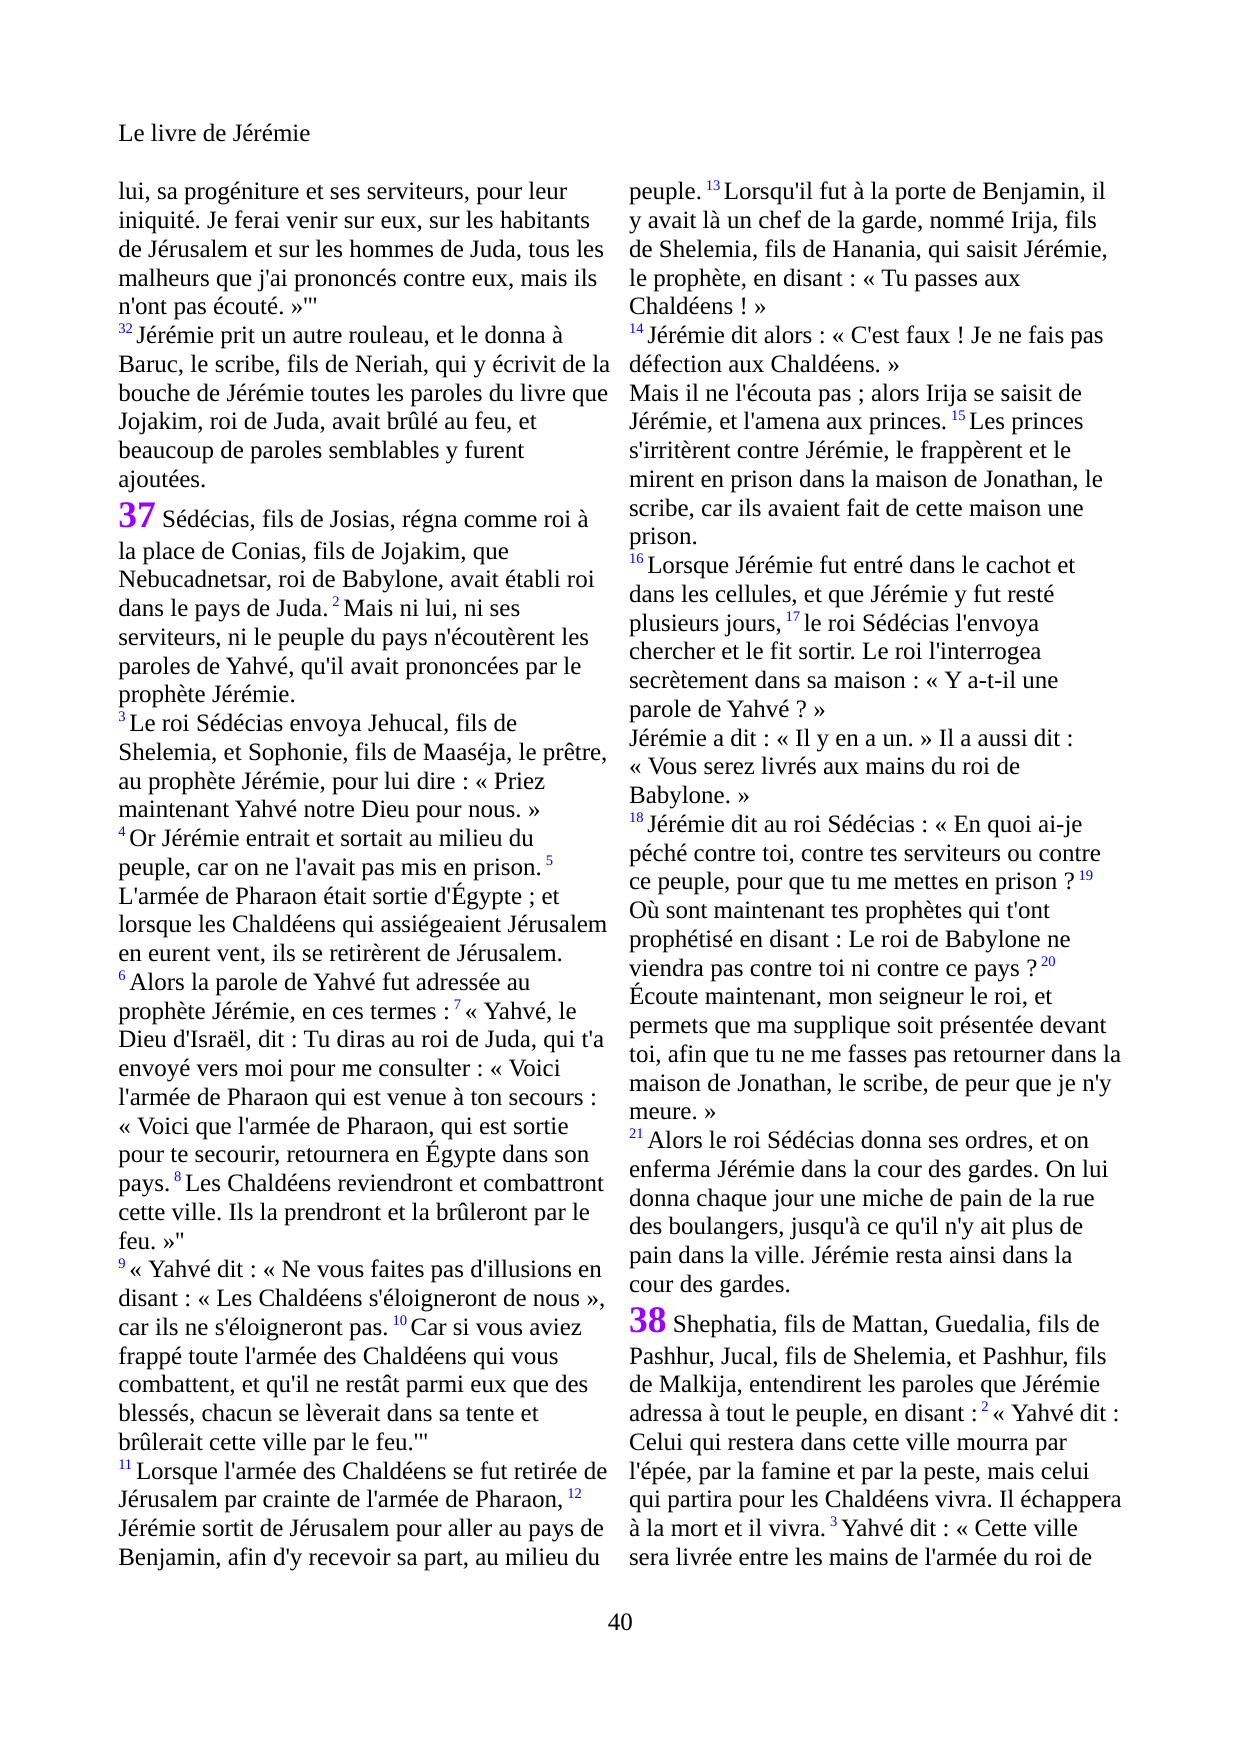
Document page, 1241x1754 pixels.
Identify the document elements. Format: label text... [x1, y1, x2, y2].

text 4 Or Jérémie entrait et sortait au milieu du peuple, car on ne l'avait pas mis en prison. 5 L'armée de Pharaon était sortie d'Égypte ; et lorsque les Chaldéens qui assiégeaient Jérusalem en eurent vent, ils se retirèrent de Jérusalem. [118, 823, 611, 967]
text 6 Alors la parole de Yahvé fut adressée au prophète Jérémie, en ces termes : 7 « Yahvé, le Dieu d'Israël, dit : Tu diras au roi de Juda, qui t'a envoyé vers moi pour me consulter : « Voici l'armée de Pharaon qui est venue à ton secours : « Voici que l'armée de Pharaon, qui est sortie pour te secourir, retournera en Égypte dans son pays. 8 Les Chaldéens reviendront et combattront cette ville. Ils la prendront et la brûleront par le feu. »'' [118, 967, 611, 1254]
text 3 Le roi Sédécias envoya Jehucal, fils de Shelemia, et Sophonie, fils de Maaséja, le prêtre, au prophète Jérémie, pour lui dire : « Priez maintenant Yahvé notre Dieu pour nous. » [118, 708, 611, 823]
text 14 Jérémie dit alors : « C'est faux ! Je ne fais pas défection aux Chaldéens. » [629, 320, 1122, 378]
text 16 Lorsque Jérémie fut entré dans le cachot et dans les cellules, et que Jérémie y fut resté plusieurs jours, 17 le roi Sédécias l'envoya chercher et le fit sortir. Le roi l'interrogea secrètement dans sa maison : « Y a-t-il une parole de Yahvé ? » [629, 550, 1122, 723]
text Mais il ne l'écouta pas ; alors Irija se saisit de Jérémie, et l'amena aux princes. 15 Les princes s'irritèrent contre Jérémie, le frappèrent et le mirent en prison dans la maison de Jonathan, le scribe, car ils avaient fait de cette maison une prison. [629, 378, 1122, 550]
text 21 Alors le roi Sédécias donna ses ordres, et on enferma Jérémie dans la cour des gardes. On lui donna chaque jour une miche de pain de la rue des boulangers, jusqu'à ce qu'il n'y ait plus de pain dans la ville. Jérémie resta ainsi dans la cour des gardes. [629, 1125, 1122, 1298]
text 18 Jérémie dit au roi Sédécias : « En quoi ai-je péché contre toi, contre tes serviteurs ou contre ce peuple, pour que tu me mettes en prison ? 19 Où sont maintenant tes prophètes qui t'ont prophétisé en disant : Le roi de Babylone ne viendra pas contre toi ni contre ce pays ? 20 Écoute maintenant, mon seigneur le roi, et permets que ma supplique soit présentée devant toi, afin que tu ne me fasses pas retourner dans la maison de Jonathan, le scribe, de peur que je n'y meure. » [629, 809, 1122, 1125]
text 38 Shephatia, fils de Mattan, Guedalia, fils de Pashhur, Jucal, fils de Shelemia, et Pashhur, fils de Malkija, entendirent les paroles que Jérémie adressa à tout le peuple, en disant : 2 « Yahvé dit : Celui qui restera dans cette ville mourra par l'épée, par la famine et par la peste, mais celui qui partira pour les Chaldéens vivra. Il échappera à la mort et il vivra. 3 Yahvé dit : « Cette ville sera livrée entre les mains de l'armée du roi de [629, 1298, 1122, 1571]
text peuple. 13 Lorsqu'il fut à la porte de Benjamin, il y avait là un chef de la garde, nommé Irija, fils de Shelemia, fils de Hanania, qui saisit Jérémie, le prophète, en disant : « Tu passes aux Chaldéens ! » [629, 176, 1122, 320]
text 9 « Yahvé dit : « Ne vous faites pas d'illusions en disant : « Les Chaldéens s'éloigneront de nous », car ils ne s'éloigneront pas. 10 Car si vous aviez frappé toute l'armée des Chaldéens qui vous combattent, et qu'il ne restât parmi eux que des blessés, chacun se lèverait dans sa tente et brûlerait cette ville par le feu.'" [118, 1254, 611, 1456]
text Jérémie a dit : « Il y en a un. » Il a aussi dit : « Vous serez livrés aux mains du roi de Babylone. » [629, 723, 1122, 809]
text lui, sa progéniture et ses serviteurs, pour leur iniquité. Je ferai venir sur eux, sur les habitants de Jérusalem et sur les hommes de Juda, tous les malheurs que j'ai prononcés contre eux, mais ils n'ont pas écouté. »'" [118, 176, 611, 320]
text 37 Sédécias, fils de Josias, régna comme roi à la place de Conias, fils de Jojakim, que Nebucadnetsar, roi de Babylone, avait établi roi dans le pays de Juda. 2 Mais ni lui, ni ses serviteurs, ni le peuple du pays n'écoutèrent les paroles de Yahvé, qu'il avait prononcées par le prophète Jérémie. [118, 493, 611, 708]
text 11 Lorsque l'armée des Chaldéens se fut retirée de Jérusalem par crainte de l'armée de Pharaon, 12 Jérémie sortit de Jérusalem pour aller au pays de Benjamin, afin d'y recevoir sa part, au milieu du [118, 1456, 611, 1571]
text 32 Jérémie prit un autre rouleau, et le donna à Baruc, le scribe, fils de Neriah, qui y écrivit de la bouche de Jérémie toutes les paroles du livre que Jojakim, roi de Juda, avait brûlé au feu, et beaucoup de paroles semblables y furent ajoutées. [118, 320, 611, 493]
